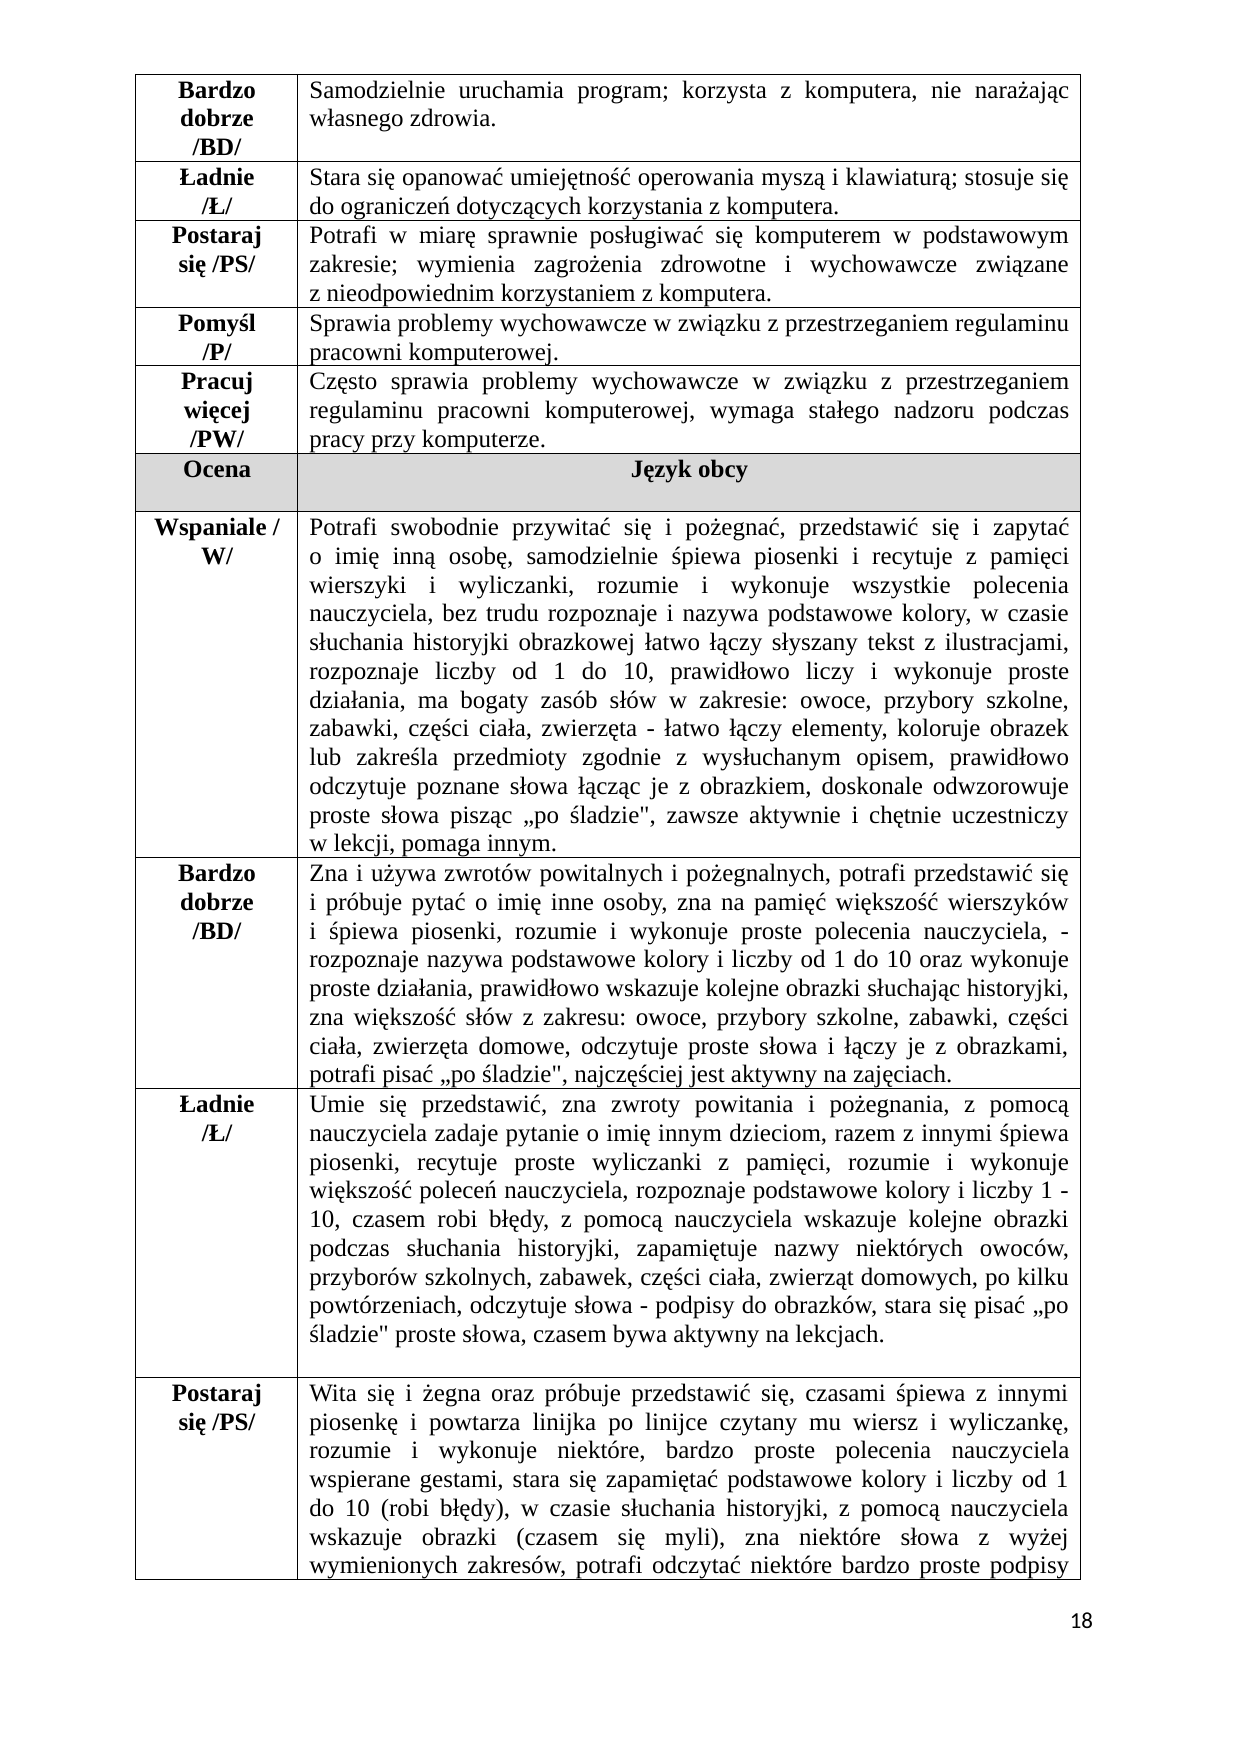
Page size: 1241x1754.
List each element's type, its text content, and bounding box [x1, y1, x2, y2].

table_cell Postaraj się /PS/ [136, 1378, 297, 1579]
table_cell Samodzielnie uruchamia program; korzysta z komputera, nie narażając własnego zdrowia. [298, 75, 1080, 161]
table_cell Wspaniale /W/ [136, 512, 297, 857]
table_cell Język obcy [298, 454, 1080, 511]
table_cell Potrafi swobodnie przywitać się i pożegnać, przedstawić się i zapytać o imię inną osobę, samodzielnie śpiewa piosenki i recytuje z pamięci wierszyki i wyliczanki, rozumie i wykonuje wszystkie polecenia nauczyciela, bez trudu rozpoznaje i nazywa podstawowe kolory, w czasie słuchania historyjki obrazkowej łatwo łączy słyszany tekst z ilustracjami, rozpoznaje liczby od 1 do 10, prawidłowo liczy i wykonuje proste działania, ma bogaty zasób słów w zakresie: owoce, przybory szkolne, zabawki, części ciała, zwierzęta - łatwo łączy elementy, koloruje obrazek lub zakreśla przedmioty zgodnie z wysłuchanym opisem, prawidłowo odczytuje poznane słowa łącząc je z obrazkiem, doskonale odwzorowuje proste słowa pisząc „po śladzie", zawsze aktywnie i chętnie uczestniczy w lekcji, pomaga innym. [298, 512, 1080, 857]
table_cell Ładnie /Ł/ [136, 1089, 297, 1377]
table_cell Umie się przedstawić, zna zwroty powitania i pożegnania, z pomocą nauczyciela zadaje pytanie o imię innym dzieciom, razem z innymi śpiewa piosenki, recytuje proste wyliczanki z pamięci, rozumie i wykonuje większość poleceń nauczyciela, rozpoznaje podstawowe kolory i liczby 1 - 10, czasem robi błędy, z pomocą nauczyciela wskazuje kolejne obrazki podczas słuchania historyjki, zapamiętuje nazwy niektórych owoców, przyborów szkolnych, zabawek, części ciała, zwierząt domowych, po kilku powtórzeniach, odczytuje słowa - podpisy do obrazków, stara się pisać „po śladzie" proste słowa, czasem bywa aktywny na lekcjach. [298, 1089, 1080, 1377]
table_cell Ładnie /Ł/ [136, 162, 297, 219]
table_cell Często sprawia problemy wychowawcze w związku z przestrzeganiem regulaminu pracowni komputerowej, wymaga stałego nadzoru podczas pracy przy komputerze. [298, 366, 1080, 453]
table_cell Wita się i żegna oraz próbuje przedstawić się, czasami śpiewa z innymi piosenkę i powtarza linijka po linijce czytany mu wiersz i wyliczankę, rozumie i wykonuje niektóre, bardzo proste polecenia nauczyciela wspierane gestami, stara się zapamiętać podstawowe kolory i liczby od 1 do 10 (robi błędy), w czasie słuchania historyjki, z pomocą nauczyciela wskazuje obrazki (czasem się myli), zna niektóre słowa z wyżej wymienionych zakresów, potrafi odczytać niektóre bardzo proste podpisy [298, 1378, 1080, 1579]
table_cell Pracuj więcej /PW/ [136, 366, 297, 453]
table_cell Ocena [136, 454, 297, 511]
table_cell Stara się opanować umiejętność operowania myszą i klawiaturą; stosuje się do ograniczeń dotyczących korzystania z komputera. [298, 162, 1080, 219]
table_cell Bardzo dobrze /BD/ [136, 75, 297, 161]
table_cell Potrafi w miarę sprawnie posługiwać się komputerem w podstawowym zakresie; wymienia zagrożenia zdrowotne i wychowawcze związane z nieodpowiednim korzystaniem z komputera. [298, 221, 1080, 307]
table_cell Postaraj się /PS/ [136, 221, 297, 307]
table_cell Zna i używa zwrotów powitalnych i pożegnalnych, potrafi przedstawić się i próbuje pytać o imię inne osoby, zna na pamięć większość wierszyków i śpiewa piosenki, rozumie i wykonuje proste polecenia nauczyciela, - rozpoznaje nazywa podstawowe kolory i liczby od 1 do 10 oraz wykonuje proste działania, prawidłowo wskazuje kolejne obrazki słuchając historyjki, zna większość słów z zakresu: owoce, przybory szkolne, zabawki, części ciała, zwierzęta domowe, odczytuje proste słowa i łączy je z obrazkami, potrafi pisać „po śladzie", najczęściej jest aktywny na zajęciach. [298, 858, 1080, 1088]
table_cell Bardzo dobrze /BD/ [136, 858, 297, 1088]
table_cell Pomyśl /P/ [136, 308, 297, 365]
table_cell Sprawia problemy wychowawcze w związku z przestrzeganiem regulaminu pracowni komputerowej. [298, 308, 1080, 365]
